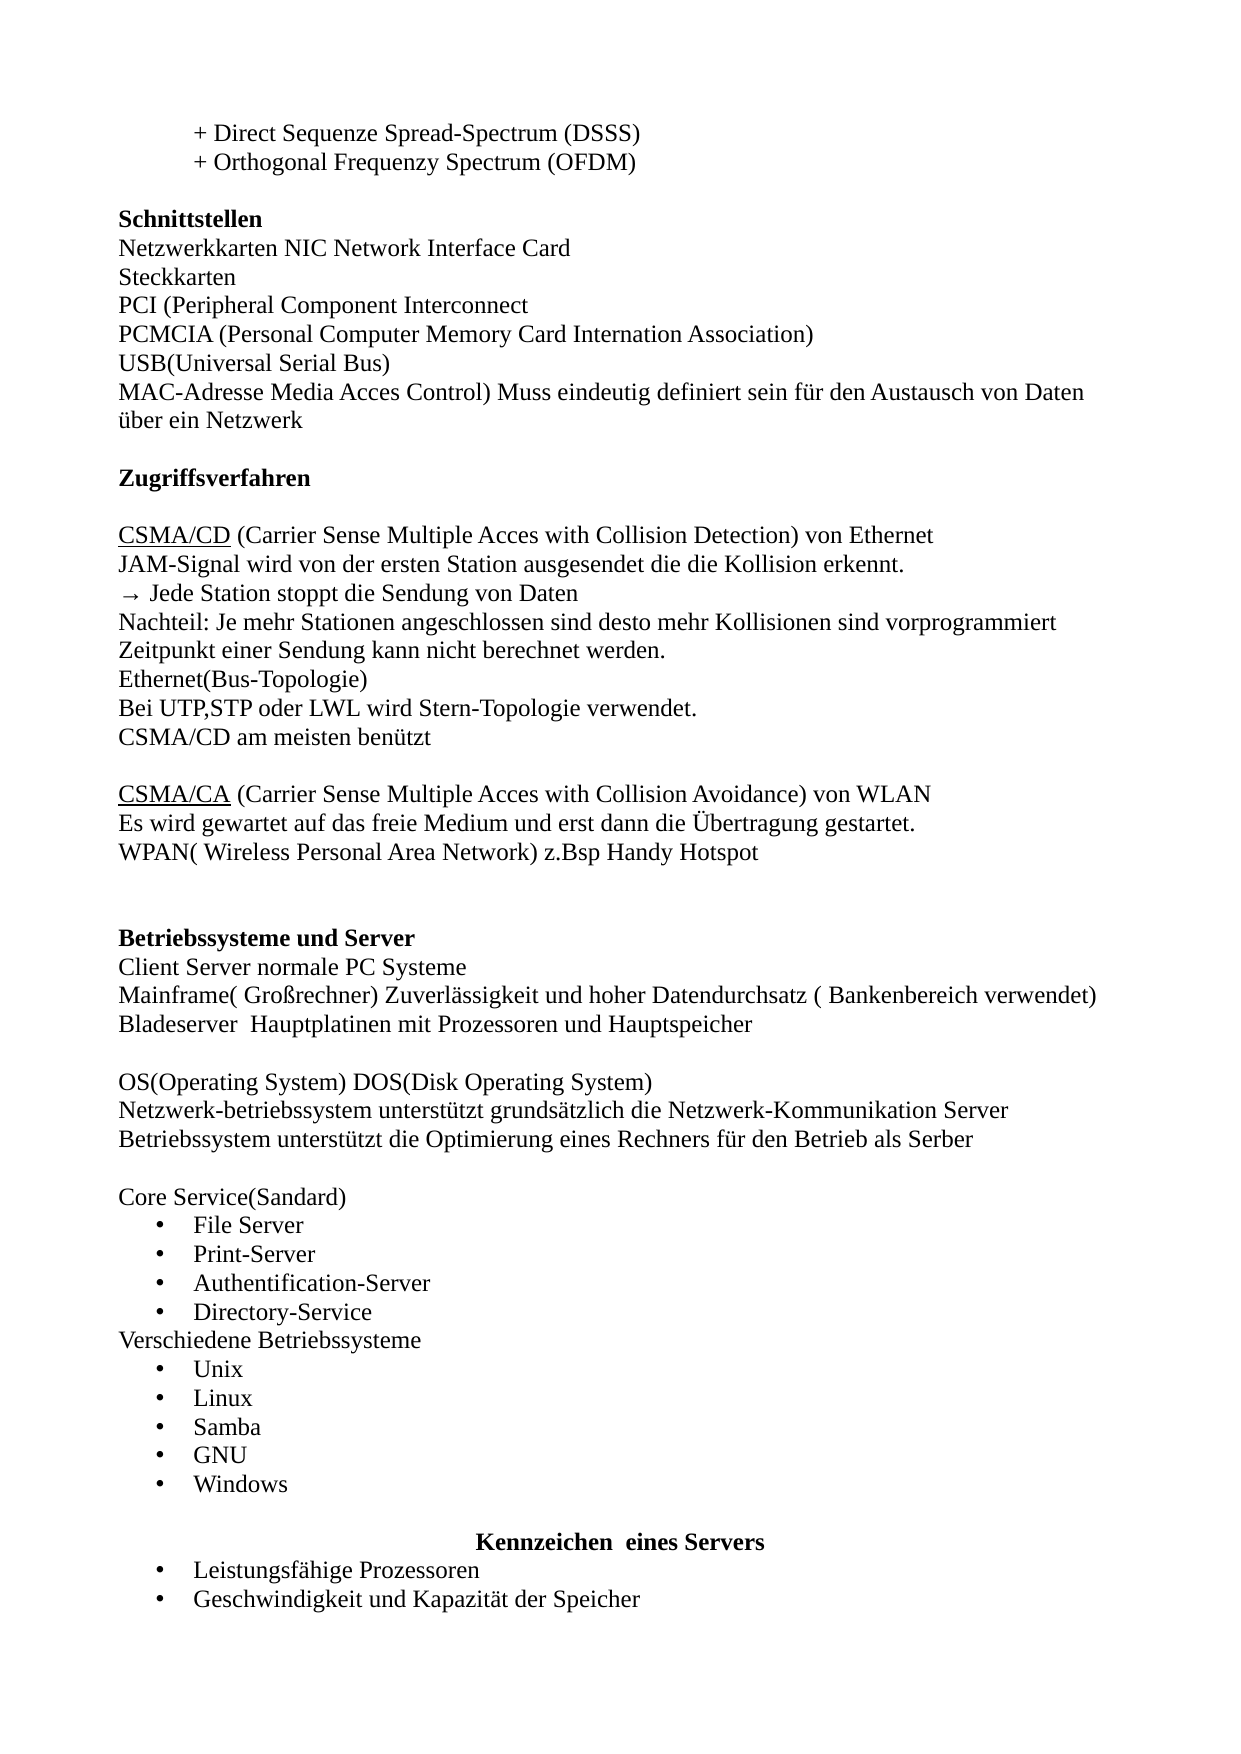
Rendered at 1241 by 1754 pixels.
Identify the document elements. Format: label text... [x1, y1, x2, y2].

text Netzwerkkarten NIC Network Interface Card [118, 233, 1122, 262]
list Leistungsfähige Prozessoren [156, 1556, 1122, 1584]
list Windows [156, 1469, 1122, 1498]
text WPAN( Wireless Personal Area Network) z.Bsp Handy Hotspot [118, 837, 1122, 866]
text Verschiedene Betriebssysteme [118, 1326, 1122, 1354]
list Linux [156, 1383, 1122, 1412]
list Samba [156, 1412, 1122, 1441]
list Unix [156, 1354, 1122, 1383]
text CSMA/CA (Carrier Sense Multiple Acces with Collision Avoidance) von WLAN [118, 779, 1122, 808]
text Mainframe( Großrechner) Zuverlässigkeit und hoher Datendurchsatz ( Bankenbereich verwendet) [118, 981, 1122, 1009]
list Directory-Service [156, 1297, 1122, 1326]
text Zugriffsverfahren [118, 463, 1122, 492]
text Ethernet(Bus-Topologie) [118, 664, 1122, 693]
text Es wird gewartet auf das freie Medium und erst dann die Übertragung gestartet. [118, 808, 1122, 837]
list Print-Server [156, 1239, 1122, 1268]
text PCMCIA (Personal Computer Memory Card Internation Association) [118, 319, 1122, 348]
text OS(Operating System) DOS(Disk Operating System) [118, 1067, 1122, 1096]
text → Jede Station stoppt die Sendung von Daten [118, 578, 1122, 607]
list GNU [156, 1441, 1122, 1469]
text Steckkarten [118, 262, 1122, 291]
text PCI (Peripheral Component Interconnect [118, 291, 1122, 319]
text Kennzeichen eines Servers [118, 1527, 1122, 1556]
text Betriebssysteme und Server [118, 923, 1122, 952]
text MAC-Adresse Media Acces Control) Muss eindeutig definiert sein für den Austausch von Daten über ein Netzwerk [118, 377, 1122, 434]
text Core Service(Sandard) [118, 1182, 1122, 1211]
list Geschwindigkeit und Kapazität der Speicher [156, 1584, 1122, 1613]
text Client Server normale PC Systeme [118, 952, 1122, 981]
list + Orthogonal Frequenzy Spectrum (OFDM) [156, 147, 1122, 176]
text CSMA/CD am meisten benützt [118, 722, 1122, 751]
text CSMA/CD (Carrier Sense Multiple Acces with Collision Detection) von Ethernet [118, 521, 1122, 549]
text Schnittstellen [118, 204, 1122, 233]
text JAM-Signal wird von der ersten Station ausgesendet die die Kollision erkennt. [118, 549, 1122, 578]
list Authentification-Server [156, 1268, 1122, 1297]
list File Server [156, 1211, 1122, 1239]
text USB(Universal Serial Bus) [118, 348, 1122, 377]
list + Direct Sequenze Spread-Spectrum (DSSS) [156, 118, 1122, 147]
text Bladeserver Hauptplatinen mit Prozessoren und Hauptspeicher [118, 1009, 1122, 1038]
text Bei UTP,STP oder LWL wird Stern-Topologie verwendet. [118, 693, 1122, 722]
text Nachteil: Je mehr Stationen angeschlossen sind desto mehr Kollisionen sind vorprogrammiert [118, 607, 1122, 636]
text Zeitpunkt einer Sendung kann nicht berechnet werden. [118, 636, 1122, 664]
text Netzwerk-betriebssystem unterstützt grundsätzlich die Netzwerk-Kommunikation Server Betriebssystem unterstützt die Optimierung eines Rechners für den Betrieb als Serber [118, 1096, 1122, 1153]
